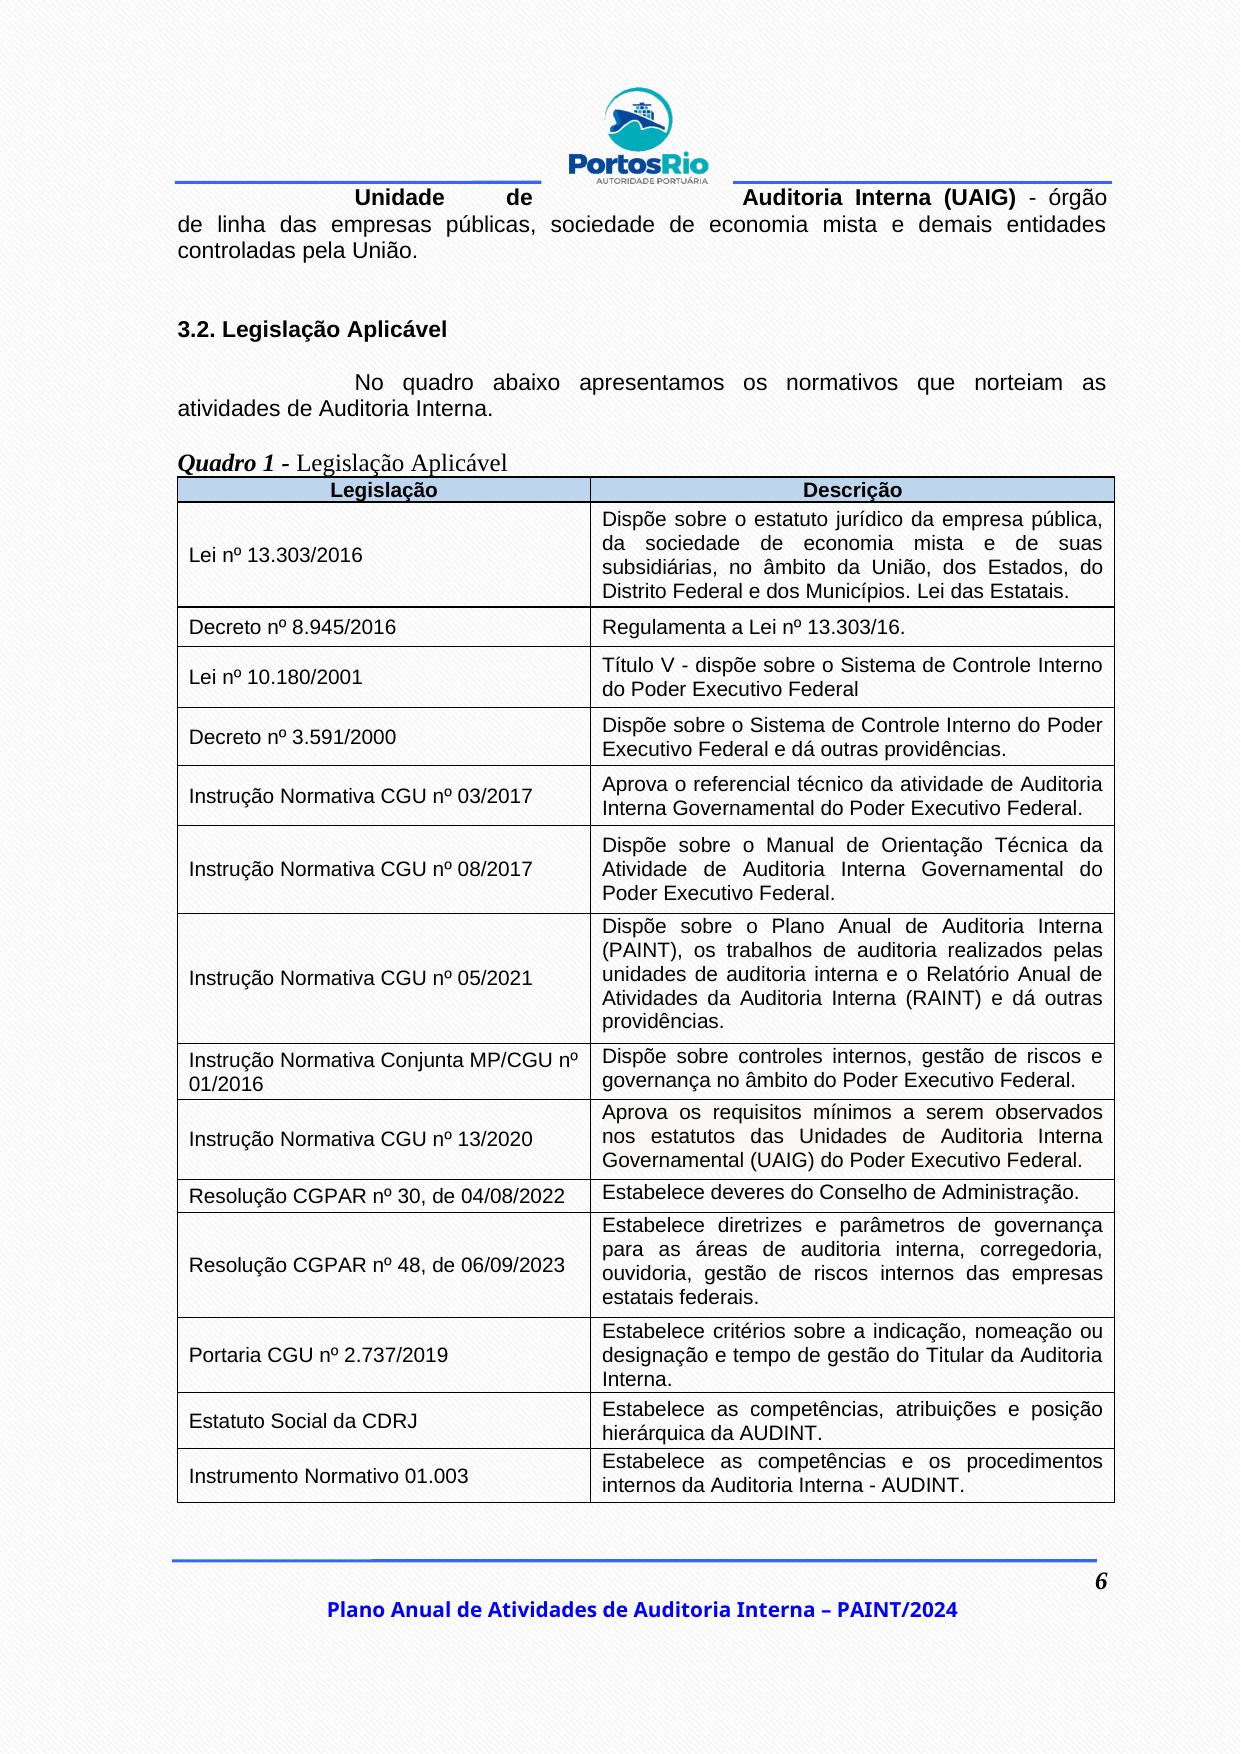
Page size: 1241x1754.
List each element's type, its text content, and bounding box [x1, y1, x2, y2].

table_cell Resolução CGPAR nº 48, de 06/09/2023 [178, 1213, 590, 1317]
table_cell Estabelece as competências, atribuições e posição hierárquica da AUDINT. [591, 1393, 1114, 1448]
text Unidade de Auditoria Interna (UAIG) - órgão de linha das empresas públicas, sociedade de economia mista e demais entidades controladas pela União. [177, 171, 1107, 263]
table_cell Instrução Normativa CGU nº 08/2017 [178, 826, 590, 912]
table_cell Dispõe sobre o Manual de Orientação Técnica da Atividade de Auditoria Interna Governamental do Poder Executivo Federal. [591, 826, 1114, 912]
table_cell Dispõe sobre o estatuto jurídico da empresa pública, da sociedade de economia mista e de suas subsidiárias, no âmbito da União, dos Estados, do Distrito Federal e dos Municípios. Lei das Estatais. [591, 503, 1114, 606]
table_cell Regulamenta a Lei nº 13.303/16. [591, 608, 1114, 646]
table_cell Estabelece deveres do Conselho de Administração. [591, 1180, 1114, 1212]
text 3.2. Legislação Aplicável [177, 316, 1107, 342]
table_cell Dispõe sobre o Plano Anual de Auditoria Interna (PAINT), os trabalhos de auditoria realizados pelas unidades de auditoria interna e o Relatório Anual de Atividades da Auditoria Interna (RAINT) e dá outras providências. [591, 914, 1114, 1043]
picture [0, 0, 1241, 1754]
text No quadro abaixo apresentamos os normativos que norteiam as atividades de Auditoria Interna. [177, 369, 1107, 421]
table_cell Portaria CGU nº 2.737/2019 [178, 1318, 590, 1392]
table_cell Resolução CGPAR nº 30, de 04/08/2022 [178, 1180, 590, 1212]
table_cell Dispõe sobre controles internos, gestão de riscos e governança no âmbito do Poder Executivo Federal. [591, 1044, 1114, 1099]
table_cell Aprova o referencial técnico da atividade de Auditoria Interna Governamental do Poder Executivo Federal. [591, 766, 1114, 825]
table_cell Decreto nº 8.945/2016 [178, 608, 590, 646]
table_cell Título V - dispõe sobre o Sistema de Controle Interno do Poder Executivo Federal [591, 647, 1114, 707]
table_cell Aprova os requisitos mínimos a serem observados nos estatutos das Unidades de Auditoria Interna Governamental (UAIG) do Poder Executivo Federal. [591, 1100, 1114, 1179]
table_cell Lei nº 13.303/2016 [178, 503, 590, 606]
table_cell Instrução Normativa CGU nº 03/2017 [178, 766, 590, 825]
table_cell Instrumento Normativo 01.003 [178, 1449, 590, 1502]
table_header Descrição [591, 478, 1114, 501]
text Quadro 1 - Legislação Aplicável [177, 448, 1107, 476]
table_cell Dispõe sobre o Sistema de Controle Interno do Poder Executivo Federal e dá outras providências. [591, 708, 1114, 765]
table_cell Instrução Normativa CGU nº 05/2021 [178, 914, 590, 1043]
table_cell Estabelece diretrizes e parâmetros de governança para as áreas de auditoria interna, corregedoria, ouvidoria, gestão de riscos internos das empresas estatais federais. [591, 1213, 1114, 1317]
table_cell Estatuto Social da CDRJ [178, 1393, 590, 1448]
table_cell Instrução Normativa CGU nº 13/2020 [178, 1100, 590, 1179]
table_cell Decreto nº 3.591/2000 [178, 708, 590, 765]
table_cell Estabelece as competências e os procedimentos internos da Auditoria Interna - AUDINT. [591, 1449, 1114, 1502]
table_cell Lei nº 10.180/2001 [178, 647, 590, 707]
table_cell Instrução Normativa Conjunta MP/CGU nº 01/2016 [178, 1044, 590, 1099]
table_header Legislação [178, 478, 590, 501]
table_cell Estabelece critérios sobre a indicação, nomeação ou designação e tempo de gestão do Titular da Auditoria Interna. [591, 1318, 1114, 1392]
